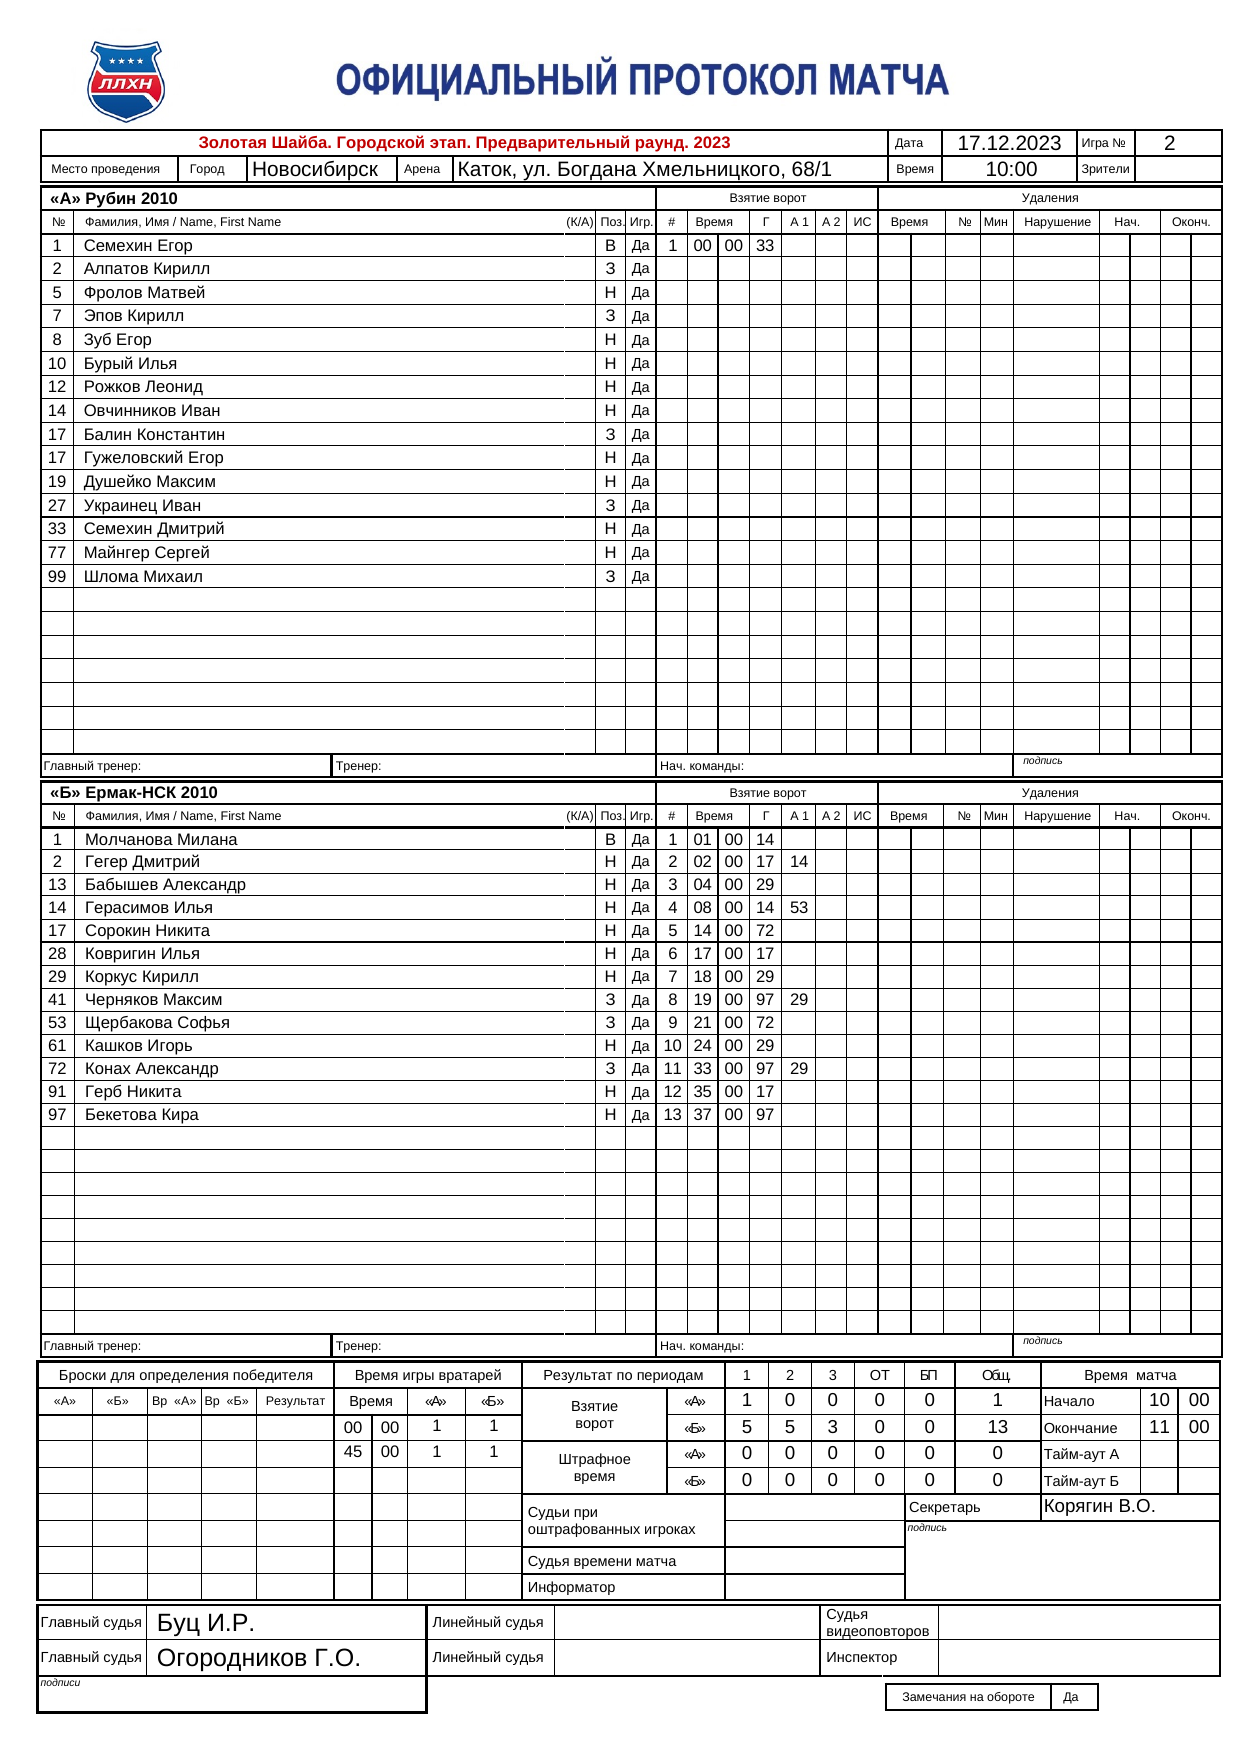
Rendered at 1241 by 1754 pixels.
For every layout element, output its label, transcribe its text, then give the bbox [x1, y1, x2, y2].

table_cell Каток, ул. Богдана Хмельницкого, 68/1 [454, 157, 887, 181]
table_cell [1131, 1173, 1160, 1195]
table_cell [565, 1035, 595, 1057]
table_cell [782, 399, 815, 422]
table_cell 0 [726, 1468, 768, 1493]
table_cell [750, 612, 781, 634]
table_cell [1100, 1150, 1129, 1172]
table_cell Н [596, 352, 625, 374]
table_cell [1131, 257, 1160, 280]
table_cell [75, 1173, 564, 1195]
table_cell [657, 257, 687, 280]
table_cell Огородников Г.О. [147, 1640, 425, 1675]
table_cell [565, 235, 595, 256]
table_cell [816, 659, 846, 682]
table_cell [1161, 1311, 1190, 1333]
table_cell [1131, 966, 1160, 987]
table_cell 1 [408, 1416, 465, 1440]
table_cell 17 [688, 943, 717, 964]
table_cell 99 [42, 565, 73, 587]
table_cell Да [626, 235, 655, 256]
table_cell [335, 1574, 371, 1599]
table_cell [1192, 1081, 1221, 1103]
table_cell [688, 352, 717, 374]
table_cell [912, 235, 945, 256]
table_cell [74, 659, 564, 682]
table_cell [912, 1104, 943, 1126]
table_cell Нач. команды: [657, 755, 1012, 776]
table_cell [1014, 494, 1099, 516]
table_cell [816, 1219, 846, 1241]
table_cell [1014, 1127, 1099, 1149]
table_cell [912, 494, 945, 516]
table_cell Время [688, 211, 749, 233]
table_cell [1161, 446, 1190, 469]
table_cell З [596, 565, 625, 587]
table_cell [816, 850, 846, 872]
table_cell Тренер: [333, 1335, 655, 1356]
table_cell 17 [42, 423, 73, 445]
table_cell [335, 1547, 371, 1573]
table_cell [565, 1058, 595, 1079]
table_cell Н [596, 446, 625, 469]
table_cell «Б » [466, 1389, 521, 1413]
table_cell [688, 636, 717, 658]
table_cell [879, 1058, 910, 1079]
table_cell Да [626, 399, 655, 422]
table_cell ИС [847, 211, 877, 233]
table_cell Зрители [1078, 157, 1134, 181]
table_cell [912, 1311, 943, 1333]
table_cell [626, 1127, 655, 1149]
table_cell [373, 1547, 407, 1573]
table_cell [847, 1058, 877, 1079]
table_cell Нач. [1100, 805, 1160, 826]
table_cell Корягин В.О. [1042, 1495, 1219, 1520]
table_cell Да [626, 305, 655, 327]
table_cell 97 [750, 1104, 781, 1126]
table_cell З [596, 257, 625, 280]
table_cell [912, 1265, 943, 1287]
table_cell 0 [769, 1389, 811, 1413]
table_cell [1014, 1311, 1099, 1333]
table_cell [657, 305, 687, 327]
table_cell [879, 235, 910, 256]
table_header Игра № [1078, 131, 1134, 155]
table_cell [1161, 328, 1190, 351]
table_cell [1161, 1127, 1190, 1149]
table_cell [1161, 874, 1190, 895]
table_cell [981, 305, 1013, 327]
table_cell З [596, 423, 625, 445]
table_cell [1192, 328, 1221, 351]
table_cell 17 [750, 943, 781, 964]
table_cell 33 [42, 518, 73, 540]
table_cell 97 [750, 989, 781, 1011]
table_cell Да [626, 966, 655, 987]
table_cell [75, 1219, 564, 1241]
table_cell [847, 612, 877, 634]
table_cell [202, 1494, 256, 1520]
table_cell [944, 1081, 980, 1103]
table_cell Время [335, 1389, 407, 1413]
table_cell 00 [719, 850, 749, 872]
table_cell 29 [782, 1058, 815, 1079]
table_cell [981, 446, 1013, 469]
table_cell [816, 874, 846, 895]
table_cell [1161, 565, 1190, 587]
table_cell [688, 518, 717, 540]
table_cell [879, 1012, 910, 1033]
table_header ОТ [855, 1363, 904, 1387]
table_cell 5 [657, 920, 687, 941]
table_cell [981, 683, 1013, 706]
table_cell [719, 1150, 749, 1172]
table_cell [39, 1547, 92, 1573]
table_cell [688, 1127, 717, 1149]
table_cell Ковригин Илья [75, 943, 564, 964]
table_cell [1192, 829, 1221, 849]
table_cell [1131, 1058, 1160, 1079]
table_cell [1131, 829, 1160, 849]
table_cell Мин [981, 805, 1013, 826]
table_cell [565, 423, 595, 445]
table_cell [944, 1104, 980, 1126]
table_cell Н [596, 281, 625, 303]
table_cell [565, 1288, 595, 1310]
table_cell [879, 518, 910, 540]
table_cell 11 [1141, 1415, 1177, 1440]
table_cell [1131, 1311, 1160, 1333]
table_cell [39, 1468, 92, 1493]
table_cell Г [750, 805, 781, 826]
table_cell [42, 1173, 74, 1195]
table_cell [847, 1012, 877, 1033]
table_cell [912, 707, 945, 729]
table_cell (К/А) [565, 211, 595, 233]
table_cell [688, 1311, 717, 1333]
table_cell [879, 423, 910, 445]
table_cell [555, 1640, 819, 1675]
table_cell Да [626, 1058, 655, 1079]
table_cell [847, 920, 877, 941]
table_cell [202, 1468, 256, 1493]
table_cell [847, 1311, 877, 1333]
table_cell [883, 1677, 1220, 1681]
table_cell [1100, 399, 1129, 422]
table_cell [1100, 612, 1129, 634]
table_cell ИС [847, 805, 877, 826]
table_cell [750, 352, 781, 374]
table_cell [847, 1081, 877, 1103]
table_cell Время [879, 211, 945, 233]
table_cell [596, 1150, 625, 1172]
table_cell [879, 920, 910, 941]
table_cell Нач. команды: [657, 1335, 1012, 1356]
table_cell [816, 612, 846, 634]
table_cell Фамилия, Имя / Name, First Name [75, 805, 565, 826]
table_cell [688, 730, 717, 753]
table_cell [626, 1288, 655, 1310]
table_cell [626, 1173, 655, 1195]
table_cell Эпов Кирилл [74, 305, 564, 327]
table_cell Тайм-аут Б [1042, 1468, 1140, 1493]
table_cell [1131, 1288, 1160, 1310]
table_cell [1014, 896, 1099, 918]
table_cell «Б» [668, 1468, 724, 1493]
table_cell [750, 588, 781, 611]
table_cell [1100, 989, 1129, 1011]
table_cell 17 [750, 1081, 781, 1103]
table_cell Да [626, 943, 655, 964]
table_cell [335, 1468, 371, 1493]
table_cell [981, 1288, 1013, 1310]
table_cell [596, 659, 625, 682]
table_cell [373, 1574, 407, 1599]
table_cell [847, 1127, 877, 1149]
table_cell [657, 446, 687, 469]
table_cell [565, 966, 595, 987]
table_cell [1014, 612, 1099, 634]
table_cell [719, 1242, 749, 1264]
table_cell Да [626, 874, 655, 895]
table_cell [1014, 305, 1099, 327]
table_cell Н [596, 850, 625, 872]
table_cell [688, 305, 717, 327]
table_cell [408, 1574, 465, 1599]
table_cell [1161, 588, 1190, 611]
table_cell [596, 1127, 625, 1149]
table_cell [39, 1574, 92, 1599]
table_cell 13 [657, 1104, 687, 1126]
table_cell [750, 683, 781, 706]
table_header Взятие ворот [657, 188, 877, 209]
table_cell [847, 328, 877, 351]
table_cell [1014, 707, 1099, 729]
table_cell [719, 328, 749, 351]
table_cell [719, 446, 749, 469]
table_cell 27 [42, 494, 73, 516]
table_cell [879, 730, 910, 753]
table_cell [816, 943, 846, 964]
table_cell 0 [812, 1442, 854, 1467]
table_cell [750, 399, 781, 422]
table_cell [944, 1242, 980, 1264]
table_cell [657, 683, 687, 706]
table_cell Результат [257, 1389, 333, 1413]
table_cell [688, 1173, 717, 1195]
table_cell [912, 1035, 943, 1057]
table_cell Н [596, 376, 625, 398]
table_cell [981, 1104, 1013, 1126]
table_cell [93, 1521, 147, 1546]
table_cell [847, 518, 877, 540]
table_cell [981, 943, 1013, 964]
table_cell [879, 1219, 910, 1241]
table_cell А 1 [782, 211, 815, 233]
table_cell «Б» [668, 1415, 724, 1440]
table_cell [1014, 730, 1099, 753]
table_cell [847, 1265, 877, 1287]
table_cell [1014, 850, 1099, 872]
table_cell [816, 305, 846, 327]
table_cell [1131, 446, 1160, 469]
table_cell [750, 730, 781, 753]
table_cell [408, 1521, 465, 1546]
table_cell [1014, 989, 1099, 1011]
table_cell Гегер Дмитрий [75, 850, 564, 872]
table_cell Окончание [1042, 1415, 1140, 1440]
table_cell [1131, 588, 1160, 611]
table_cell Шлома Михаил [74, 565, 564, 587]
table_cell [657, 328, 687, 351]
table_cell [912, 683, 945, 706]
table_cell [879, 305, 910, 327]
table_cell [688, 1219, 717, 1241]
table_cell [726, 1521, 904, 1546]
table_cell [1131, 1035, 1160, 1057]
table_cell 45 [335, 1441, 371, 1467]
table_cell [565, 1196, 595, 1218]
table_cell [879, 612, 910, 634]
table_cell [42, 1288, 74, 1310]
table_cell [944, 1265, 980, 1287]
table_cell [688, 328, 717, 351]
table_cell [944, 1219, 980, 1241]
table_cell [1100, 1081, 1129, 1103]
table_cell [1014, 1035, 1099, 1057]
table_cell [1161, 989, 1190, 1011]
table_cell [626, 1150, 655, 1172]
table_cell [1131, 730, 1160, 753]
table_cell [565, 376, 595, 398]
table_cell [1161, 1058, 1190, 1079]
table_cell [657, 1173, 687, 1195]
table_cell [1192, 850, 1221, 872]
table_cell [1192, 257, 1221, 280]
table_cell [1131, 352, 1160, 374]
table_cell [946, 636, 980, 658]
table_cell [847, 896, 877, 918]
table_cell 72 [750, 1012, 781, 1033]
table_cell [847, 659, 877, 682]
table_cell [912, 257, 945, 280]
table_cell [879, 966, 910, 987]
table_cell [879, 1127, 910, 1149]
table_cell [1192, 636, 1221, 658]
table_cell [1100, 352, 1129, 374]
table_cell Да [626, 920, 655, 941]
table_cell Н [596, 1081, 625, 1103]
table_cell Бабышев Александр [75, 874, 564, 895]
table_cell [1100, 1288, 1129, 1310]
table_cell [1131, 376, 1160, 398]
table_cell Бекетова Кира [75, 1104, 564, 1126]
table_cell [688, 399, 717, 422]
table_cell Линейный судья [428, 1640, 554, 1675]
table_cell 04 [688, 874, 717, 895]
table_cell [726, 1575, 904, 1599]
table_cell [719, 1173, 749, 1195]
table_cell [42, 707, 73, 729]
table_cell [565, 829, 595, 849]
table_cell [816, 470, 846, 493]
table_cell [946, 659, 980, 682]
table_cell [1131, 1219, 1160, 1241]
table_cell [1131, 518, 1160, 540]
table_cell «А» [408, 1389, 465, 1413]
table_cell [626, 612, 655, 634]
table_cell [657, 1127, 687, 1149]
table_cell [847, 565, 877, 587]
table_cell [782, 494, 815, 516]
table_cell [912, 376, 945, 398]
table_cell [847, 281, 877, 303]
table_header Дата [889, 131, 941, 155]
table_cell [1136, 157, 1221, 181]
table_cell [719, 1311, 749, 1333]
table_cell [1014, 1081, 1099, 1103]
table_cell [42, 1265, 74, 1287]
table_cell 0 [812, 1389, 854, 1413]
table_cell [1131, 612, 1160, 634]
table_cell [1100, 565, 1129, 587]
table_cell А 2 [816, 211, 846, 233]
table_cell 1 [657, 235, 687, 256]
table_cell [688, 1265, 717, 1287]
table_cell 00 [719, 1012, 749, 1033]
table_cell [719, 612, 749, 634]
table_cell [981, 896, 1013, 918]
table_cell [1192, 376, 1221, 398]
table_cell 19 [688, 989, 717, 1011]
table_cell [1100, 943, 1129, 964]
table_cell [782, 305, 815, 327]
table_header Общ. [956, 1363, 1040, 1387]
table_cell [981, 588, 1013, 611]
table_cell Нарушение [1014, 805, 1099, 826]
table_cell [75, 1196, 564, 1218]
table_cell [946, 446, 980, 469]
table_cell [1100, 1058, 1129, 1079]
table_cell Зуб Егор [74, 328, 564, 351]
table_cell [1161, 281, 1190, 303]
table_cell 41 [42, 989, 74, 1011]
table_cell [816, 1288, 846, 1310]
table_cell [1131, 683, 1160, 706]
table_cell Главный тренер: [42, 1335, 330, 1356]
table_cell [596, 730, 625, 753]
table_cell [750, 1127, 781, 1149]
table_cell 28 [42, 943, 74, 964]
table_cell [981, 257, 1013, 280]
table_cell [42, 1242, 74, 1264]
table_cell [719, 281, 749, 303]
table_cell 00 [719, 874, 749, 895]
table_cell [782, 966, 815, 987]
table_cell [1014, 1104, 1099, 1126]
table_cell [912, 1150, 943, 1172]
table_cell 14 [782, 850, 815, 872]
table_cell [1192, 588, 1221, 611]
table_cell [981, 494, 1013, 516]
table_cell [879, 850, 910, 872]
table_cell 0 [769, 1442, 811, 1467]
table_cell [981, 518, 1013, 540]
table_cell [912, 1196, 943, 1218]
table_cell [1100, 730, 1129, 753]
table_cell Н [596, 943, 625, 964]
table_cell [719, 1196, 749, 1218]
table_cell [816, 707, 846, 729]
table_cell [847, 943, 877, 964]
table_cell [1161, 829, 1190, 849]
table_cell [657, 352, 687, 374]
table_cell [1131, 423, 1160, 445]
table_cell [596, 1242, 625, 1264]
table_cell 10 [657, 1035, 687, 1057]
table_cell [879, 896, 910, 918]
table_cell 14 [42, 399, 73, 422]
table_cell Н [596, 966, 625, 987]
table_cell [782, 659, 815, 682]
table_cell Игр. [626, 805, 655, 826]
table_cell [879, 1242, 910, 1264]
table_cell [847, 829, 877, 849]
table_cell [1100, 1127, 1129, 1149]
table_cell [879, 1150, 910, 1172]
table_cell [1100, 494, 1129, 516]
table_cell [981, 470, 1013, 493]
table_cell [847, 989, 877, 1011]
table_cell [42, 730, 73, 753]
table_cell [657, 494, 687, 516]
table_cell № [42, 805, 74, 826]
table_cell [879, 636, 910, 658]
table_cell Да [626, 446, 655, 469]
table_cell [782, 1242, 815, 1264]
table_cell [42, 1311, 74, 1333]
table_cell [981, 1035, 1013, 1057]
table_cell [1100, 920, 1129, 941]
table_cell [1014, 1196, 1099, 1218]
table_cell [75, 1311, 564, 1333]
table_cell [1131, 281, 1160, 303]
table_cell [946, 281, 980, 303]
table_cell [782, 1196, 815, 1218]
table_cell [657, 470, 687, 493]
table_cell # [657, 805, 687, 826]
table_cell Вр «А» [148, 1389, 201, 1413]
table_cell 1 [956, 1389, 1040, 1413]
table_cell [1192, 1012, 1221, 1033]
table_cell Да [626, 470, 655, 493]
table_cell [565, 541, 595, 564]
table_cell [1161, 423, 1190, 445]
table_cell [1161, 305, 1190, 327]
table_cell [1131, 659, 1160, 682]
table_cell [42, 612, 73, 634]
table_cell 13 [956, 1415, 1040, 1440]
table_cell 0 [905, 1415, 954, 1440]
table_cell [944, 1288, 980, 1310]
table_cell [626, 588, 655, 611]
table_cell [879, 588, 910, 611]
table_cell [1100, 1012, 1129, 1033]
table_cell Новосибирск [248, 157, 396, 181]
table_cell 1 [657, 829, 687, 849]
table_cell [1161, 1012, 1190, 1033]
table_cell [1192, 989, 1221, 1011]
table_cell [1014, 1058, 1099, 1079]
table_cell (К/А) [565, 805, 595, 826]
table_cell [782, 1173, 815, 1195]
table_cell [750, 281, 781, 303]
table_cell [1192, 683, 1221, 706]
table_cell Фамилия, Имя / Name, First Name [74, 211, 565, 233]
table_cell [719, 423, 749, 445]
table_cell [782, 612, 815, 634]
table_cell [148, 1416, 201, 1440]
table_cell [782, 1288, 815, 1310]
table_cell [1161, 257, 1190, 280]
table_cell [879, 683, 910, 706]
table_cell [596, 1288, 625, 1310]
table_cell [1014, 235, 1099, 256]
table_cell Фролов Матвей [74, 281, 564, 303]
table_cell А 2 [816, 805, 846, 826]
table_cell [688, 376, 717, 398]
table_cell [565, 518, 595, 540]
table_cell [1014, 829, 1099, 849]
table_cell [782, 565, 815, 587]
table_cell [944, 989, 980, 1011]
table_cell [373, 1521, 407, 1546]
table_cell [946, 683, 980, 706]
table_cell [93, 1547, 147, 1573]
table_cell [847, 399, 877, 422]
table_cell 00 [719, 943, 749, 964]
table_cell [1131, 943, 1160, 964]
table_cell [719, 588, 749, 611]
table_cell [816, 683, 846, 706]
table_cell [912, 943, 943, 964]
table_cell [1141, 1441, 1177, 1467]
table_cell [750, 423, 781, 445]
table_cell Время [889, 157, 941, 181]
table_header Удаления [879, 188, 1221, 209]
table_cell [39, 1521, 92, 1546]
table_cell [981, 399, 1013, 422]
table_cell [1014, 588, 1099, 611]
table_cell Арена [398, 157, 452, 181]
table_cell [1192, 470, 1221, 493]
table_cell [688, 612, 717, 634]
table_cell [816, 235, 846, 256]
table_cell [912, 636, 945, 658]
table_cell [42, 636, 73, 658]
table_cell [912, 305, 945, 327]
table_cell № [946, 211, 980, 233]
table_cell [1014, 352, 1099, 374]
table_cell [847, 1288, 877, 1310]
table_cell [42, 1219, 74, 1241]
table_cell [981, 730, 1013, 753]
table_cell [565, 257, 595, 280]
table_cell [879, 281, 910, 303]
table_cell № [944, 805, 980, 826]
table_cell [719, 376, 749, 398]
table_cell [981, 1265, 1013, 1287]
table_cell [750, 565, 781, 587]
table_cell [1161, 541, 1190, 564]
table_cell [1100, 257, 1129, 280]
table_cell [816, 1081, 846, 1103]
table_cell [565, 565, 595, 587]
table_cell [1014, 874, 1099, 895]
table_cell [912, 470, 945, 493]
table_cell [816, 281, 846, 303]
table_cell [1100, 235, 1129, 256]
table_cell [1131, 1265, 1160, 1287]
table_cell [782, 588, 815, 611]
table_cell [981, 541, 1013, 564]
table_cell [782, 541, 815, 564]
table_cell [912, 1173, 943, 1195]
table_cell [847, 1173, 877, 1195]
table_cell [816, 1265, 846, 1287]
table_cell [657, 565, 687, 587]
table_cell [816, 920, 846, 941]
table_cell [1100, 1242, 1129, 1264]
table_cell [816, 989, 846, 1011]
table_cell Овчинников Иван [74, 399, 564, 422]
table_cell [565, 1173, 595, 1195]
table_cell [74, 683, 564, 706]
table_cell [74, 730, 564, 753]
table_cell [816, 829, 846, 849]
table_cell [1131, 896, 1160, 918]
table_cell Кашков Игорь [75, 1035, 564, 1057]
table_cell [75, 1127, 564, 1149]
table_cell [944, 1012, 980, 1033]
table_cell [257, 1521, 333, 1546]
table_cell [373, 1468, 407, 1493]
table_cell [596, 1311, 625, 1333]
table_cell [1131, 494, 1160, 516]
table_cell [1014, 518, 1099, 540]
table_cell [1100, 541, 1129, 564]
table_cell [944, 943, 980, 964]
table_cell [1100, 281, 1129, 303]
table_cell [944, 850, 980, 872]
table_cell [847, 683, 877, 706]
table_cell [816, 636, 846, 658]
table_cell [596, 636, 625, 658]
table_cell [1161, 1173, 1190, 1195]
table_cell [1014, 1150, 1099, 1172]
table_cell [93, 1494, 147, 1520]
table_cell Место проведения [42, 157, 177, 181]
table_cell [148, 1494, 201, 1520]
table_header 2 [1136, 131, 1221, 155]
table_cell 5 [42, 281, 73, 303]
table_cell 37 [688, 1104, 717, 1126]
table_cell 00 [1179, 1415, 1219, 1440]
table_cell 33 [750, 235, 781, 256]
table_cell [879, 470, 910, 493]
table_cell [816, 1127, 846, 1149]
table_cell [912, 1288, 943, 1310]
table_cell [1131, 989, 1160, 1011]
table_cell [565, 707, 595, 729]
table_cell [1014, 1265, 1099, 1287]
table_cell [750, 376, 781, 398]
table_cell [981, 966, 1013, 987]
table_cell [782, 874, 815, 895]
table_cell [257, 1468, 333, 1493]
table_cell Поз. [596, 211, 625, 233]
table_cell [750, 1242, 781, 1264]
table_cell [912, 541, 945, 564]
table_cell Сорокин Никита [75, 920, 564, 941]
table_cell [750, 1288, 781, 1310]
table_cell [719, 683, 749, 706]
table_cell [1131, 470, 1160, 493]
table_cell [847, 850, 877, 872]
table_cell Информатор [523, 1575, 724, 1599]
table_cell [719, 707, 749, 729]
table_cell Да [626, 989, 655, 1011]
table_cell [1192, 659, 1221, 682]
table_cell [944, 1058, 980, 1079]
table_cell [946, 518, 980, 540]
table_cell [816, 328, 846, 351]
table_cell [1161, 494, 1190, 516]
table_cell [1161, 352, 1190, 374]
table_cell 00 [719, 1104, 749, 1126]
table_cell 0 [726, 1442, 768, 1467]
table_cell [148, 1441, 201, 1467]
table_cell 1 [42, 829, 74, 849]
table_cell Алпатов Кирилл [74, 257, 564, 280]
table_cell [565, 989, 595, 1011]
table_cell [93, 1416, 147, 1440]
table_cell [257, 1416, 333, 1440]
table_cell В [596, 235, 625, 256]
table_cell [202, 1441, 256, 1467]
table_cell 02 [688, 850, 717, 872]
table_cell [1131, 636, 1160, 658]
table_cell [944, 1311, 980, 1333]
table_cell [816, 376, 846, 398]
table_cell [750, 541, 781, 564]
table_cell [1161, 612, 1190, 634]
table_cell [981, 707, 1013, 729]
table_cell [946, 352, 980, 374]
table_cell [657, 659, 687, 682]
table_cell [816, 352, 846, 374]
table_cell Нач. [1100, 211, 1160, 233]
table_cell [946, 376, 980, 398]
table_cell [847, 707, 877, 729]
table_cell [912, 352, 945, 374]
table_cell [688, 659, 717, 682]
table_cell подпись [1014, 755, 1221, 776]
table_cell [782, 446, 815, 469]
table_cell Украинец Иван [74, 494, 564, 516]
table_header Золотая Шайба. Городской этап. Предварительный раунд. 2023 [42, 131, 887, 155]
table_cell [946, 565, 980, 587]
table_cell [565, 920, 595, 941]
table_cell [1161, 1150, 1190, 1172]
table_cell [657, 730, 687, 753]
table_cell 00 [373, 1416, 407, 1440]
table_cell [1192, 1288, 1221, 1310]
table_cell 0 [855, 1468, 904, 1493]
table_cell [782, 636, 815, 658]
table_cell [816, 565, 846, 587]
table_cell [816, 1242, 846, 1264]
table_cell 29 [750, 1035, 781, 1057]
table_cell [912, 1219, 943, 1241]
table_cell [782, 1104, 815, 1126]
table_cell Да [626, 494, 655, 516]
table_cell 00 [719, 1058, 749, 1079]
table_cell [981, 1150, 1013, 1172]
table_cell 00 [719, 989, 749, 1011]
table_cell [879, 943, 910, 964]
table_cell 3 [657, 874, 687, 895]
table_cell Начало [1042, 1389, 1140, 1413]
table_cell [879, 352, 910, 374]
table_cell [847, 966, 877, 987]
table_cell [1192, 1127, 1221, 1149]
table_cell Душейко Максим [74, 470, 564, 493]
table_cell [1100, 874, 1129, 895]
table_cell [816, 399, 846, 422]
table_cell 29 [750, 966, 781, 987]
table_cell [1192, 943, 1221, 964]
table_cell [719, 1219, 749, 1241]
table_cell [1100, 850, 1129, 872]
table_cell [42, 588, 73, 611]
table_cell Тренер: [333, 755, 655, 776]
table_cell 01 [688, 829, 717, 849]
table_cell Балин Константин [74, 423, 564, 445]
table_cell [1192, 1242, 1221, 1264]
table_cell [565, 730, 595, 753]
table_cell [1161, 1265, 1190, 1287]
table_cell [565, 1150, 595, 1172]
table_cell [688, 257, 717, 280]
table_cell [981, 636, 1013, 658]
table_cell [981, 1058, 1013, 1079]
table_cell [1161, 850, 1190, 872]
table_cell [657, 541, 687, 564]
table_cell [75, 1265, 564, 1287]
table_cell [1100, 1196, 1129, 1218]
table_cell [1179, 1441, 1219, 1467]
table_cell [257, 1547, 333, 1573]
table_cell [782, 1311, 815, 1333]
table_cell Н [596, 399, 625, 422]
table_cell Майнгер Сергей [74, 541, 564, 564]
table_cell 00 [373, 1441, 407, 1467]
table_cell [879, 874, 910, 895]
table_cell 2 [42, 257, 73, 280]
table_cell Город [179, 157, 246, 181]
table_cell Коркус Кирилл [75, 966, 564, 987]
table_cell [750, 659, 781, 682]
table_cell [847, 235, 877, 256]
table_cell [1131, 874, 1160, 895]
table_cell [782, 730, 815, 753]
table_cell [944, 1196, 980, 1218]
table_cell [750, 446, 781, 469]
table_cell [1014, 281, 1099, 303]
table_cell [1014, 328, 1099, 351]
table_cell 61 [42, 1035, 74, 1057]
table_cell [1014, 399, 1099, 422]
table_cell Время [879, 805, 943, 826]
table_header 17.12.2023 [943, 131, 1076, 155]
table_cell [688, 281, 717, 303]
table_cell 14 [688, 920, 717, 941]
table_cell [1161, 1242, 1190, 1264]
table_cell [626, 730, 655, 753]
table_cell [1192, 1058, 1221, 1079]
table_cell [1192, 707, 1221, 729]
table_cell [750, 1173, 781, 1195]
table_cell [981, 1242, 1013, 1264]
table_cell [879, 829, 910, 849]
table_cell Главный судья [39, 1606, 146, 1639]
table_cell [1161, 1196, 1190, 1218]
table_cell [847, 1219, 877, 1241]
table_cell [726, 1495, 904, 1520]
table_cell 72 [42, 1058, 74, 1079]
table_cell [879, 376, 910, 398]
table_cell [1192, 1104, 1221, 1126]
table_cell Да [626, 423, 655, 445]
table_cell [148, 1521, 201, 1546]
table_cell [1161, 470, 1190, 493]
table_cell [879, 328, 910, 351]
table_cell [719, 1127, 749, 1149]
table_cell [596, 612, 625, 634]
table_cell [1014, 423, 1099, 445]
table_cell [912, 328, 945, 351]
table_cell [1141, 1468, 1177, 1493]
table_cell [596, 683, 625, 706]
table_cell [912, 989, 943, 1011]
table_cell 8 [657, 989, 687, 1011]
table_cell [1192, 565, 1221, 587]
table_cell [1192, 541, 1221, 564]
table_cell [981, 565, 1013, 587]
table_cell [879, 257, 910, 280]
table_cell Черняков Максим [75, 989, 564, 1011]
table_cell 0 [905, 1389, 954, 1413]
table_cell Игр. [626, 211, 655, 233]
table_cell [782, 1219, 815, 1241]
table_cell 0 [905, 1468, 954, 1493]
table_cell [750, 494, 781, 516]
table_cell [939, 1640, 1219, 1675]
table_cell [565, 470, 595, 493]
table_cell [946, 730, 980, 753]
table_cell [565, 1081, 595, 1103]
table_cell [719, 636, 749, 658]
table_cell [944, 829, 980, 849]
table_cell [565, 1311, 595, 1333]
table_cell [202, 1521, 256, 1546]
table_cell 7 [657, 966, 687, 987]
table_cell [879, 541, 910, 564]
table_cell Главный тренер: [42, 755, 330, 776]
table_cell «А» [39, 1389, 92, 1413]
table_cell Буц И.Р. [147, 1606, 425, 1639]
table_cell [466, 1468, 521, 1493]
table_cell 53 [42, 1012, 74, 1033]
table_cell [42, 1150, 74, 1172]
table_cell Да [626, 281, 655, 303]
table_cell Щербакова Софья [75, 1012, 564, 1033]
table_cell [981, 920, 1013, 941]
table_cell [912, 920, 943, 941]
table_cell № [42, 211, 73, 233]
table_cell 4 [657, 896, 687, 918]
table_cell [555, 1606, 819, 1639]
table_cell 00 [719, 1035, 749, 1057]
table_cell Судья видеоповторов [821, 1606, 938, 1639]
table_header Замечания на обороте [887, 1685, 1050, 1709]
table_cell [981, 1311, 1013, 1333]
table_cell [565, 1012, 595, 1033]
table_cell 00 [719, 966, 749, 987]
table_cell [565, 850, 595, 872]
table_cell [1100, 328, 1129, 351]
table_cell [565, 612, 595, 634]
table_cell 08 [688, 896, 717, 918]
table_cell 00 [1179, 1389, 1219, 1413]
table_cell [596, 1196, 625, 1218]
table_cell [816, 896, 846, 918]
table_cell 0 [769, 1468, 811, 1493]
table_cell Н [596, 1035, 625, 1057]
table_cell 10:00 [943, 157, 1076, 181]
table_cell [782, 707, 815, 729]
table_cell [1131, 1104, 1160, 1126]
table_cell [879, 565, 910, 587]
table_cell [946, 707, 980, 729]
table_cell [657, 1196, 687, 1218]
table_cell 17 [42, 446, 73, 469]
table_cell [657, 612, 687, 634]
table_cell [257, 1494, 333, 1520]
table_cell Да [626, 896, 655, 918]
table_cell [912, 850, 943, 872]
table_cell [816, 1311, 846, 1333]
table_cell 11 [657, 1058, 687, 1079]
table_cell 0 [855, 1415, 904, 1440]
table_cell [946, 423, 980, 445]
table_header Броски для определения победителя [39, 1363, 333, 1387]
table_cell [879, 989, 910, 1011]
table_cell [1161, 1104, 1190, 1126]
table_cell [657, 376, 687, 398]
table_cell Герб Никита [75, 1081, 564, 1103]
table_cell [688, 541, 717, 564]
table_cell 1 [408, 1441, 465, 1467]
table_cell [1100, 305, 1129, 327]
table_cell [1192, 399, 1221, 422]
table_cell 33 [688, 1058, 717, 1079]
table_cell [981, 612, 1013, 634]
table_cell [565, 352, 595, 374]
table_header Взятие ворот [657, 783, 877, 803]
table_cell [816, 1104, 846, 1126]
table_cell [1161, 966, 1190, 987]
table_header 3 [812, 1363, 854, 1387]
table_cell [74, 636, 564, 658]
table_cell [626, 1242, 655, 1264]
table_cell [1192, 1196, 1221, 1218]
table_cell [148, 1574, 201, 1599]
table_cell [42, 1196, 74, 1218]
table_cell [719, 305, 749, 327]
table_cell [1192, 874, 1221, 895]
table_cell [816, 730, 846, 753]
table_cell Бурый Илья [74, 352, 564, 374]
table_cell [335, 1521, 371, 1546]
table_cell [565, 896, 595, 918]
table_cell [750, 707, 781, 729]
table_cell [596, 707, 625, 729]
table_cell Время [688, 805, 749, 826]
table_cell [816, 966, 846, 987]
table_cell [1192, 612, 1221, 634]
table_cell [946, 494, 980, 516]
table_cell # [657, 211, 687, 233]
table_cell [912, 1127, 943, 1149]
table_cell [719, 730, 749, 753]
table_cell [912, 1058, 943, 1079]
table_cell [408, 1547, 465, 1573]
table_cell «А» [668, 1389, 724, 1413]
table_cell подписи [39, 1677, 425, 1711]
table_cell [847, 305, 877, 327]
table_cell [657, 588, 687, 611]
table_cell Н [596, 1104, 625, 1126]
table_cell [879, 446, 910, 469]
table_cell [1192, 494, 1221, 516]
table_cell [74, 707, 564, 729]
table_cell [373, 1494, 407, 1520]
table_cell [750, 1311, 781, 1333]
table_cell [912, 588, 945, 611]
table_cell [626, 636, 655, 658]
table_cell [657, 518, 687, 540]
table_cell Да [626, 1035, 655, 1057]
table_cell [946, 257, 980, 280]
table_cell [847, 874, 877, 895]
table_cell [847, 352, 877, 374]
table_cell [847, 541, 877, 564]
table_cell [466, 1521, 521, 1546]
table_cell Да [626, 257, 655, 280]
table_cell [782, 257, 815, 280]
table_cell 00 [719, 920, 749, 941]
table_cell [816, 494, 846, 516]
table_cell З [596, 494, 625, 516]
table_cell Семехин Егор [74, 235, 564, 256]
table_cell «Б» [93, 1389, 147, 1413]
table_cell [39, 1416, 92, 1440]
table_cell Линейный судья [428, 1606, 554, 1639]
table_cell [912, 423, 945, 445]
table_cell [879, 1035, 910, 1057]
table_cell 13 [42, 874, 74, 895]
table_cell [816, 1058, 846, 1079]
table_cell [816, 1150, 846, 1172]
table_cell [981, 352, 1013, 374]
table_cell [1161, 1081, 1190, 1103]
table_cell [912, 1242, 943, 1264]
table_cell [782, 1081, 815, 1103]
table_cell [1161, 707, 1190, 729]
table_cell [981, 874, 1013, 895]
table_cell [257, 1441, 333, 1467]
table_cell [750, 257, 781, 280]
table_cell [42, 1127, 74, 1149]
table_cell [1131, 541, 1160, 564]
table_cell [1179, 1468, 1219, 1493]
table_cell 17 [42, 920, 74, 941]
table_cell [565, 874, 595, 895]
table_cell 24 [688, 1035, 717, 1057]
table_cell подпись [906, 1522, 1219, 1599]
picture [5, 28, 1179, 129]
table_cell 00 [335, 1416, 371, 1440]
table_cell [688, 494, 717, 516]
table_cell [1014, 1288, 1099, 1310]
table_cell [565, 494, 595, 516]
table_cell 5 [726, 1415, 768, 1440]
table_cell Н [596, 920, 625, 941]
table_cell [847, 1242, 877, 1264]
table_cell [74, 612, 564, 634]
table_cell Оконч. [1161, 211, 1221, 233]
table_cell [750, 636, 781, 658]
table_cell Г [750, 211, 781, 233]
table_cell [1100, 683, 1129, 706]
table_cell [565, 1104, 595, 1126]
table_cell [981, 1173, 1013, 1195]
table_cell [688, 1242, 717, 1264]
table_cell [1161, 896, 1190, 918]
table_cell [912, 1081, 943, 1103]
table_cell [750, 1196, 781, 1218]
table_cell Н [596, 896, 625, 918]
table_cell Герасимов Илья [75, 896, 564, 918]
table_cell [719, 257, 749, 280]
table_cell [1014, 446, 1099, 469]
table_cell [1014, 470, 1099, 493]
table_cell [657, 1219, 687, 1241]
table_cell [1014, 541, 1099, 564]
table_cell [1100, 829, 1129, 849]
table_cell [944, 1150, 980, 1172]
table_cell [466, 1547, 521, 1573]
table_cell [1131, 1081, 1160, 1103]
table_cell [1131, 1127, 1160, 1149]
table_cell 8 [42, 328, 73, 351]
table_cell 53 [782, 896, 815, 918]
table_cell [565, 328, 595, 351]
table_cell [944, 874, 980, 895]
table_cell [657, 1150, 687, 1172]
table_cell [912, 612, 945, 634]
table_cell 3 [812, 1415, 854, 1440]
table_cell [688, 1150, 717, 1172]
table_cell [816, 257, 846, 280]
table_cell [565, 281, 595, 303]
table_cell [719, 659, 749, 682]
table_cell Судьи при оштрафованных игроках [523, 1495, 724, 1546]
table_cell [565, 588, 595, 611]
table_cell [202, 1416, 256, 1440]
table_cell Вр «Б» [202, 1389, 256, 1413]
table_cell 29 [782, 989, 815, 1011]
table_cell [946, 612, 980, 634]
table_cell 9 [657, 1012, 687, 1033]
table_cell [1014, 257, 1099, 280]
table_cell [657, 1288, 687, 1310]
table_cell [719, 399, 749, 422]
table_cell [912, 281, 945, 303]
table_cell [1014, 376, 1099, 398]
table_cell [42, 683, 73, 706]
table_cell [816, 1012, 846, 1033]
table_cell [1161, 399, 1190, 422]
table_cell [816, 423, 846, 445]
table_cell [1014, 1219, 1099, 1241]
table_cell [1161, 943, 1190, 964]
table_cell [1192, 423, 1221, 445]
table_cell 29 [750, 874, 781, 895]
table_cell [657, 707, 687, 729]
table_cell [596, 588, 625, 611]
table_cell 35 [688, 1081, 717, 1103]
table_cell [565, 1265, 595, 1287]
table_cell [1131, 1242, 1160, 1264]
table_cell Оконч. [1161, 805, 1221, 826]
table_cell [1161, 1035, 1190, 1057]
table_cell 72 [750, 920, 781, 941]
table_cell 5 [769, 1415, 811, 1440]
table_cell [565, 1219, 595, 1241]
table_cell [1192, 1265, 1221, 1287]
table_cell [1131, 1196, 1160, 1218]
table_cell [408, 1468, 465, 1493]
table_cell [912, 730, 945, 753]
table_cell Да [626, 518, 655, 540]
table_cell [879, 1196, 910, 1218]
table_cell [981, 376, 1013, 398]
table_cell В [596, 829, 625, 849]
table_cell [688, 1196, 717, 1218]
table_cell 1 [466, 1416, 521, 1440]
table_cell [750, 328, 781, 351]
table_cell 14 [42, 896, 74, 918]
table_cell [1192, 1035, 1221, 1057]
table_cell [1014, 966, 1099, 987]
table_cell [912, 1012, 943, 1033]
table_cell [626, 683, 655, 706]
table_cell [782, 235, 815, 256]
table_cell [816, 588, 846, 611]
table_header 1 [726, 1363, 768, 1387]
table_cell [847, 1035, 877, 1057]
table_cell [847, 446, 877, 469]
table_cell [626, 1219, 655, 1241]
table_cell [782, 328, 815, 351]
table_cell 6 [657, 943, 687, 964]
table_cell 19 [42, 470, 73, 493]
table_header 2 [769, 1363, 811, 1387]
table_cell [912, 446, 945, 469]
table_cell [565, 943, 595, 964]
table_cell Да [626, 328, 655, 351]
table_cell [1014, 636, 1099, 658]
table_cell [912, 966, 943, 987]
table_cell [1161, 1219, 1190, 1241]
table_cell [565, 1127, 595, 1149]
table_cell [1014, 1012, 1099, 1033]
table_cell 2 [657, 850, 687, 872]
table_cell Да [626, 1081, 655, 1103]
table_cell [1131, 399, 1160, 422]
table_cell [1192, 1173, 1221, 1195]
table_cell [1131, 565, 1160, 587]
table_cell [657, 1265, 687, 1287]
table_cell [1131, 920, 1160, 941]
table_cell [657, 423, 687, 445]
table_cell [944, 1127, 980, 1149]
table_cell Инспектор [821, 1640, 938, 1675]
table_cell [1192, 305, 1221, 327]
table_cell [1192, 352, 1221, 374]
table_cell Судья времени матча [523, 1548, 724, 1573]
table_cell [1100, 446, 1129, 469]
table_cell [1100, 1219, 1129, 1241]
table_cell З [596, 1058, 625, 1079]
table_cell [944, 966, 980, 987]
table_cell [816, 541, 846, 564]
table_cell [1100, 896, 1129, 918]
table_cell [847, 1104, 877, 1126]
table_cell З [596, 305, 625, 327]
table_cell [75, 1242, 564, 1264]
table_cell [148, 1547, 201, 1573]
table_cell [657, 636, 687, 658]
table_cell 0 [956, 1468, 1040, 1493]
table_cell [981, 1081, 1013, 1103]
table_cell Да [626, 850, 655, 872]
table_cell 10 [42, 352, 73, 374]
table_cell [782, 518, 815, 540]
table_cell 1 [726, 1389, 768, 1413]
table_cell [1161, 683, 1190, 706]
table_cell [879, 494, 910, 516]
table_header Время матча [1042, 1363, 1219, 1387]
table_cell [657, 399, 687, 422]
table_cell [847, 636, 877, 658]
table_cell [946, 305, 980, 327]
table_cell Да [626, 1104, 655, 1126]
table_cell [816, 518, 846, 540]
table_cell Семехин Дмитрий [74, 518, 564, 540]
table_cell [981, 423, 1013, 445]
table_cell [39, 1441, 92, 1467]
table_cell [1014, 659, 1099, 682]
table_cell [1192, 518, 1221, 540]
table_cell [946, 541, 980, 564]
table_cell [657, 1242, 687, 1264]
table_cell [75, 1288, 564, 1310]
table_cell [719, 352, 749, 374]
table_cell 97 [42, 1104, 74, 1126]
table_cell [1014, 1242, 1099, 1264]
table_cell Да [626, 565, 655, 587]
table_cell Н [596, 518, 625, 540]
table_cell [466, 1494, 521, 1520]
table_cell [847, 494, 877, 516]
table_cell [565, 399, 595, 422]
table_cell 7 [42, 305, 73, 327]
table_cell [565, 446, 595, 469]
table_cell [1131, 328, 1160, 351]
table_cell 10 [1141, 1389, 1177, 1413]
table_cell [981, 281, 1013, 303]
table_cell [782, 470, 815, 493]
table_cell 14 [750, 829, 781, 849]
table_cell [782, 1265, 815, 1287]
table_cell [816, 1173, 846, 1195]
table_cell [626, 1196, 655, 1218]
table_cell [1100, 636, 1129, 658]
table_cell [75, 1150, 564, 1172]
table_cell [750, 1219, 781, 1241]
table_cell [912, 896, 943, 918]
table_cell [879, 1173, 910, 1195]
table_cell [1100, 470, 1129, 493]
table_cell [782, 376, 815, 398]
table_cell [1014, 683, 1099, 706]
table_cell [1161, 636, 1190, 658]
table_cell [1100, 966, 1129, 987]
table_cell [750, 1150, 781, 1172]
table_cell Да [626, 829, 655, 849]
table_cell Поз. [596, 805, 625, 826]
table_cell [944, 896, 980, 918]
table_cell [596, 1219, 625, 1241]
table_cell [93, 1574, 147, 1599]
table_cell [1192, 446, 1221, 469]
table_cell [1014, 943, 1099, 964]
table_cell [879, 1288, 910, 1310]
table_cell [782, 281, 815, 303]
table_cell [719, 541, 749, 564]
table_cell [408, 1494, 465, 1520]
table_cell [1100, 1311, 1129, 1333]
table_cell 0 [812, 1468, 854, 1493]
table_cell [1192, 920, 1221, 941]
table_cell [879, 1104, 910, 1126]
table_cell [596, 1265, 625, 1287]
table_cell [688, 423, 717, 445]
table_cell [335, 1494, 371, 1520]
table_cell [719, 565, 749, 587]
table_cell [688, 683, 717, 706]
table_cell [1161, 235, 1190, 256]
table_cell Молчанова Милана [75, 829, 564, 849]
table_cell [657, 281, 687, 303]
table_cell Секретарь [906, 1495, 1040, 1520]
table_cell З [596, 1012, 625, 1033]
table_cell [1131, 235, 1160, 256]
table_cell [912, 518, 945, 540]
table_cell [879, 707, 910, 729]
table_cell [1014, 1173, 1099, 1195]
table_cell [912, 874, 943, 895]
table_cell [912, 829, 943, 849]
table_cell [1192, 235, 1221, 256]
table_header Да [1052, 1685, 1097, 1709]
table_cell [782, 423, 815, 445]
table_cell [257, 1574, 333, 1599]
table_cell 00 [719, 1081, 749, 1103]
table_cell [1131, 305, 1160, 327]
table_cell подпись [1014, 1335, 1221, 1356]
table_cell [946, 328, 980, 351]
table_cell [847, 1196, 877, 1218]
table_cell [93, 1441, 147, 1467]
table_cell 0 [855, 1389, 904, 1413]
table_cell [750, 1265, 781, 1287]
table_cell [939, 1606, 1219, 1639]
table_cell [42, 659, 73, 682]
table_cell Нарушение [1014, 211, 1099, 233]
table_cell [596, 1173, 625, 1195]
table_cell 00 [719, 235, 749, 256]
table_cell [847, 376, 877, 398]
table_cell Н [596, 874, 625, 895]
table_cell [944, 1035, 980, 1057]
table_cell 97 [750, 1058, 781, 1079]
table_cell А 1 [782, 805, 815, 826]
table_cell [1131, 707, 1160, 729]
table_cell Н [596, 328, 625, 351]
table_cell [466, 1574, 521, 1599]
table_cell [719, 494, 749, 516]
table_cell 2 [42, 850, 74, 872]
table_cell [981, 1127, 1013, 1149]
table_cell [93, 1468, 147, 1493]
table_cell [879, 1265, 910, 1287]
table_cell [750, 305, 781, 327]
table_cell [688, 588, 717, 611]
table_cell [879, 1081, 910, 1103]
table_cell [626, 1311, 655, 1333]
table_cell [981, 235, 1013, 256]
table_cell 1 [42, 235, 73, 256]
table_cell [688, 707, 717, 729]
table_cell [782, 1150, 815, 1172]
table_cell [981, 1012, 1013, 1033]
table_header «А» Рубин 2010 [42, 188, 655, 209]
table_cell [847, 470, 877, 493]
table_cell [1161, 376, 1190, 398]
table_header БП [905, 1363, 954, 1387]
table_cell [1100, 376, 1129, 398]
table_cell [657, 1311, 687, 1333]
table_cell [688, 565, 717, 587]
table_cell [847, 1150, 877, 1172]
table_cell [39, 1494, 92, 1520]
table_cell «А» [668, 1442, 724, 1467]
table_cell [1131, 1150, 1160, 1172]
table_cell З [596, 989, 625, 1011]
table_cell 29 [42, 966, 74, 987]
table_cell [1192, 966, 1221, 987]
table_cell [782, 943, 815, 964]
table_cell Да [626, 1012, 655, 1033]
table_cell Мин [981, 211, 1013, 233]
table_cell 1 [466, 1441, 521, 1467]
table_cell [946, 235, 980, 256]
table_cell 18 [688, 966, 717, 987]
table_header Время игры вратарей [335, 1363, 521, 1387]
table_cell [1014, 565, 1099, 587]
table_cell 12 [657, 1081, 687, 1103]
table_cell 0 [855, 1442, 904, 1467]
table_cell [1100, 1173, 1129, 1195]
table_cell [981, 850, 1013, 872]
table_cell [782, 920, 815, 941]
table_cell Н [596, 541, 625, 564]
table_cell [944, 920, 980, 941]
table_cell Взятие ворот [523, 1389, 666, 1440]
table_cell Главный судья [39, 1640, 146, 1675]
table_cell [74, 588, 564, 611]
table_cell [782, 352, 815, 374]
table_cell [782, 829, 815, 849]
table_cell 12 [42, 376, 73, 398]
table_cell [688, 446, 717, 469]
table_cell [1100, 659, 1129, 682]
table_cell [1131, 850, 1160, 872]
table_cell [1099, 1682, 1220, 1711]
table_cell [565, 683, 595, 706]
table_cell [1161, 730, 1190, 753]
table_cell Рожков Леонид [74, 376, 564, 398]
table_cell [782, 683, 815, 706]
table_cell [750, 470, 781, 493]
table_cell [1192, 1219, 1221, 1241]
table_cell [1192, 281, 1221, 303]
table_cell [879, 659, 910, 682]
table_cell [1131, 1012, 1160, 1033]
table_cell 00 [719, 896, 749, 918]
table_cell 14 [750, 896, 781, 918]
table_cell Конах Александр [75, 1058, 564, 1079]
table_cell [1100, 1035, 1129, 1057]
table_cell [847, 588, 877, 611]
table_cell Гужеловский Егор [74, 446, 564, 469]
table_cell [719, 470, 749, 493]
table_cell Да [626, 352, 655, 374]
table_cell [981, 328, 1013, 351]
table_cell Н [596, 470, 625, 493]
table_cell [688, 1288, 717, 1310]
table_cell [816, 446, 846, 469]
table_header «Б» Ермак-НСК 2010 [42, 783, 655, 803]
table_cell [428, 1677, 882, 1711]
table_cell [782, 1035, 815, 1057]
table_cell [1014, 920, 1099, 941]
table_cell [565, 636, 595, 658]
table_cell [847, 257, 877, 280]
table_cell [626, 1265, 655, 1287]
table_cell [946, 470, 980, 493]
table_cell [202, 1547, 256, 1573]
table_cell [719, 518, 749, 540]
table_cell [912, 565, 945, 587]
table_cell [1161, 1288, 1190, 1310]
table_cell [1161, 518, 1190, 540]
table_cell Да [626, 541, 655, 564]
table_cell [816, 1196, 846, 1218]
table_cell [688, 470, 717, 493]
table_cell [750, 518, 781, 540]
table_cell 0 [905, 1442, 954, 1467]
table_cell [1100, 588, 1129, 611]
table_cell [879, 399, 910, 422]
table_cell [1161, 659, 1190, 682]
table_cell [981, 1196, 1013, 1218]
table_cell Тайм-аут А [1042, 1441, 1140, 1467]
table_cell [1192, 1150, 1221, 1172]
table_cell [1100, 518, 1129, 540]
table_cell [847, 730, 877, 753]
table_cell [719, 1265, 749, 1287]
table_cell [981, 829, 1013, 849]
table_cell [626, 707, 655, 729]
table_cell [1192, 1311, 1221, 1333]
table_cell [1192, 896, 1221, 918]
table_cell [981, 1219, 1013, 1241]
table_cell [944, 1173, 980, 1195]
table_cell 00 [688, 235, 717, 256]
table_cell 00 [719, 829, 749, 849]
table_cell [782, 1012, 815, 1033]
table_cell [816, 1035, 846, 1057]
table_cell [1100, 707, 1129, 729]
table_cell [1100, 423, 1129, 445]
table_cell [981, 989, 1013, 1011]
table_cell [847, 423, 877, 445]
table_cell [726, 1548, 904, 1573]
table_cell [1161, 920, 1190, 941]
table_cell [946, 399, 980, 422]
table_cell [981, 659, 1013, 682]
table_cell [1192, 730, 1221, 753]
table_cell [565, 1242, 595, 1264]
table_cell [148, 1468, 201, 1493]
table_cell [202, 1574, 256, 1599]
table_cell 77 [42, 541, 73, 564]
table_cell [912, 399, 945, 422]
table_header Результат по периодам [523, 1363, 724, 1387]
table_cell 91 [42, 1081, 74, 1103]
table_cell 17 [750, 850, 781, 872]
table_cell [565, 659, 595, 682]
table_cell [565, 305, 595, 327]
table_cell 21 [688, 1012, 717, 1033]
table_cell Штрафное время [523, 1442, 666, 1493]
table_cell [719, 1288, 749, 1310]
table_cell Да [626, 376, 655, 398]
table_cell [879, 1311, 910, 1333]
table_header Удаления [879, 783, 1221, 803]
table_cell [946, 588, 980, 611]
table_cell [1100, 1265, 1129, 1287]
table_cell [1100, 1104, 1129, 1126]
table_cell [782, 1127, 815, 1149]
table_cell [912, 659, 945, 682]
table_cell [626, 659, 655, 682]
table_cell 0 [956, 1442, 1040, 1467]
